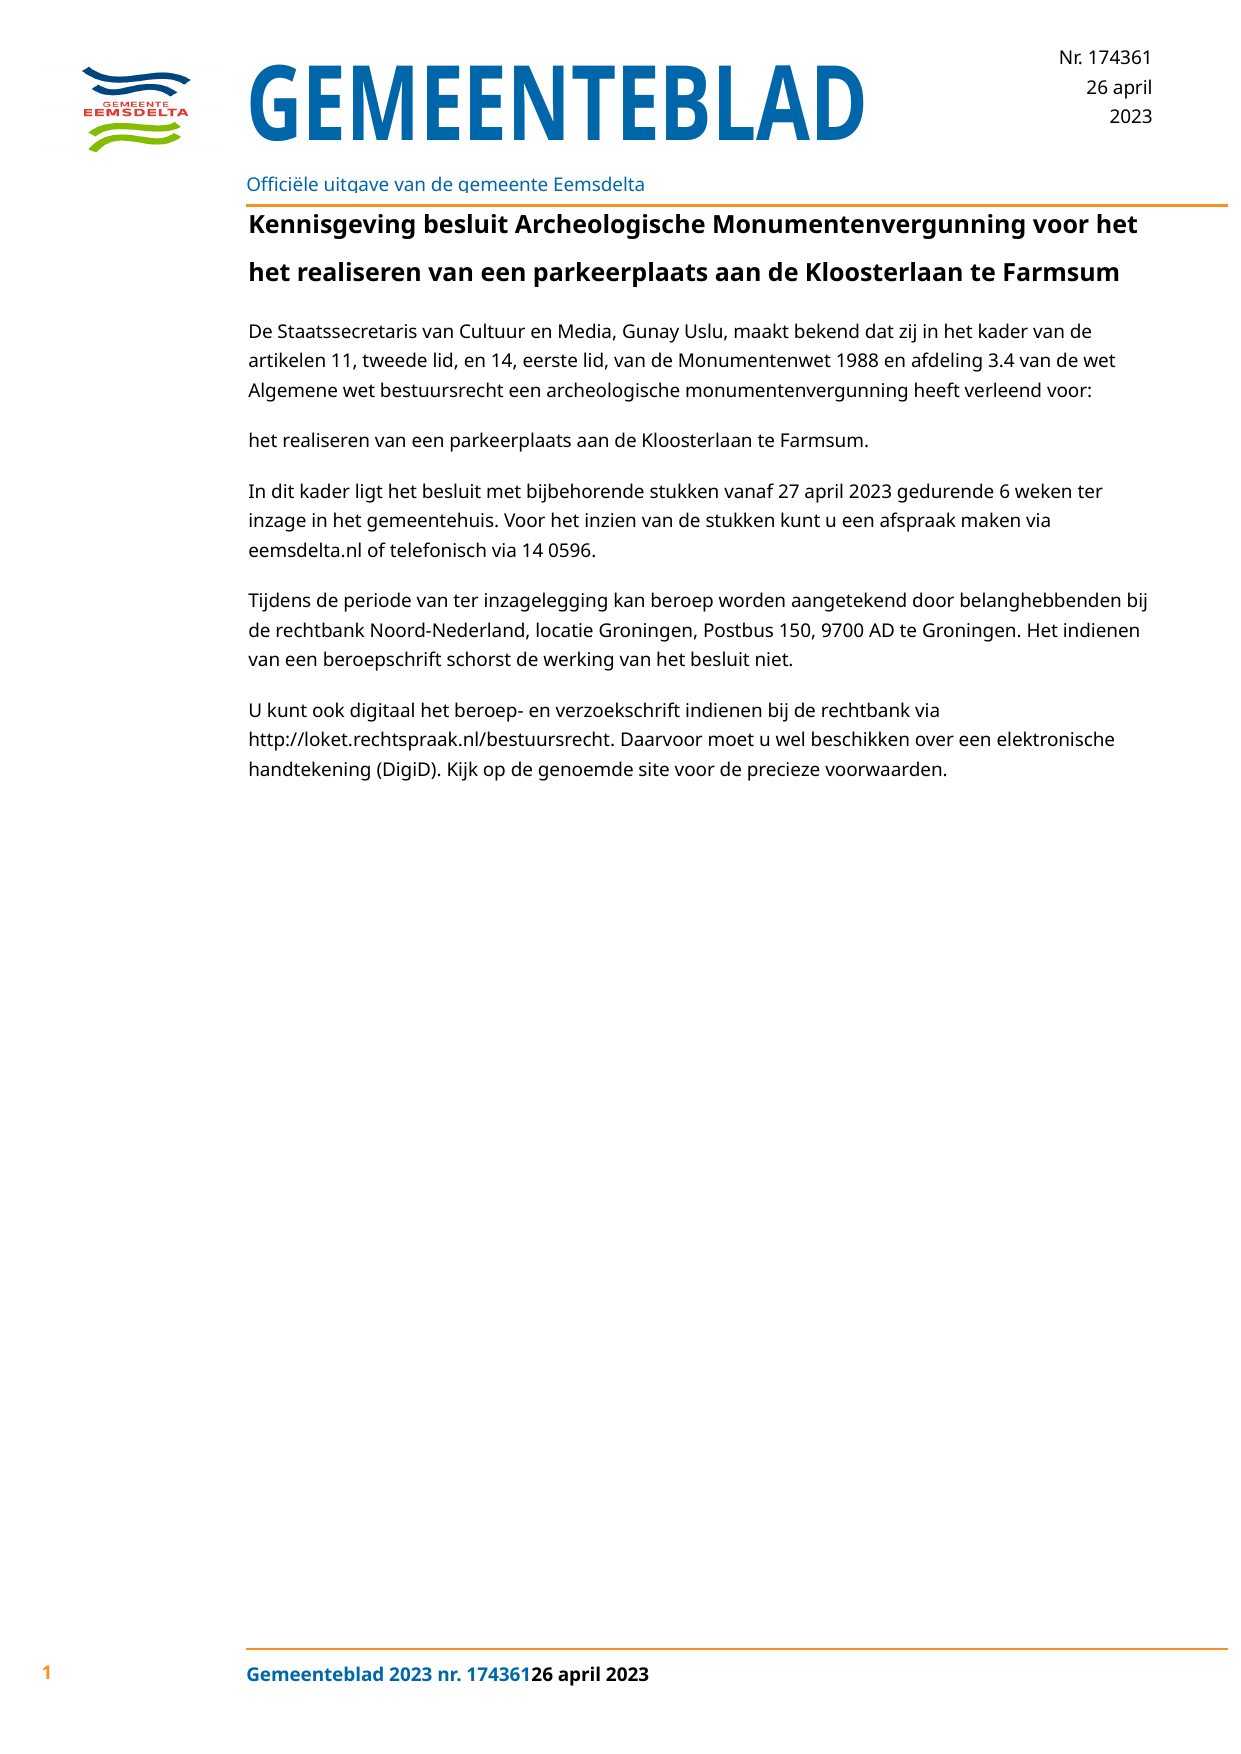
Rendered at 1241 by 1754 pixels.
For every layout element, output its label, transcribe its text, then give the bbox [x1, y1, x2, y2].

text In dit kader ligt het besluit met bijbehorende stukken vanaf 27 april 2023 gedurende 6 weken ter inzage in het gemeentehuis. Voor het inzien van de stukken kunt u een afspraak maken via eemsdelta.nl of telefonisch via 14 0596. [248, 478, 1152, 563]
text Tijdens de periode van ter inzagelegging kan beroep worden aangetekend door belanghebbenden bij de rechtbank Noord-Nederland, locatie Groningen, Postbus 150, 9700 AD te Groningen. Het indienen van een beroepschrift schorst de werking van het besluit niet. [248, 587, 1152, 672]
text U kunt ook digitaal het beroep- en verzoekschrift indienen bij de rechtbank via http://loket.rechtspraak.nl/bestuursrecht. Daarvoor moet u wel beschikken over een elektronische handtekening (DigiD). Kijk op de genoemde site voor de precieze voorwaarden. [248, 697, 1152, 782]
text Kennisgeving besluit Archeologische Monumentenvergunning voor het het realiseren van een parkeerplaats aan de Kloosterlaan te Farmsum [248, 207, 1152, 288]
picture [41, 47, 231, 172]
text De Staatssecretaris van Cultuur en Media, Gunay Uslu, maakt bekend dat zij in het kader van de artikelen 11, tweede lid, en 14, eerste lid, van de Monumentenwet 1988 en afdeling 3.4 van de wet Algemene wet bestuursrecht een archeologische monumentenvergunning heeft verleend voor: [248, 318, 1152, 403]
text het realiseren van een parkeerplaats aan de Kloosterlaan te Farmsum. [248, 427, 1152, 453]
